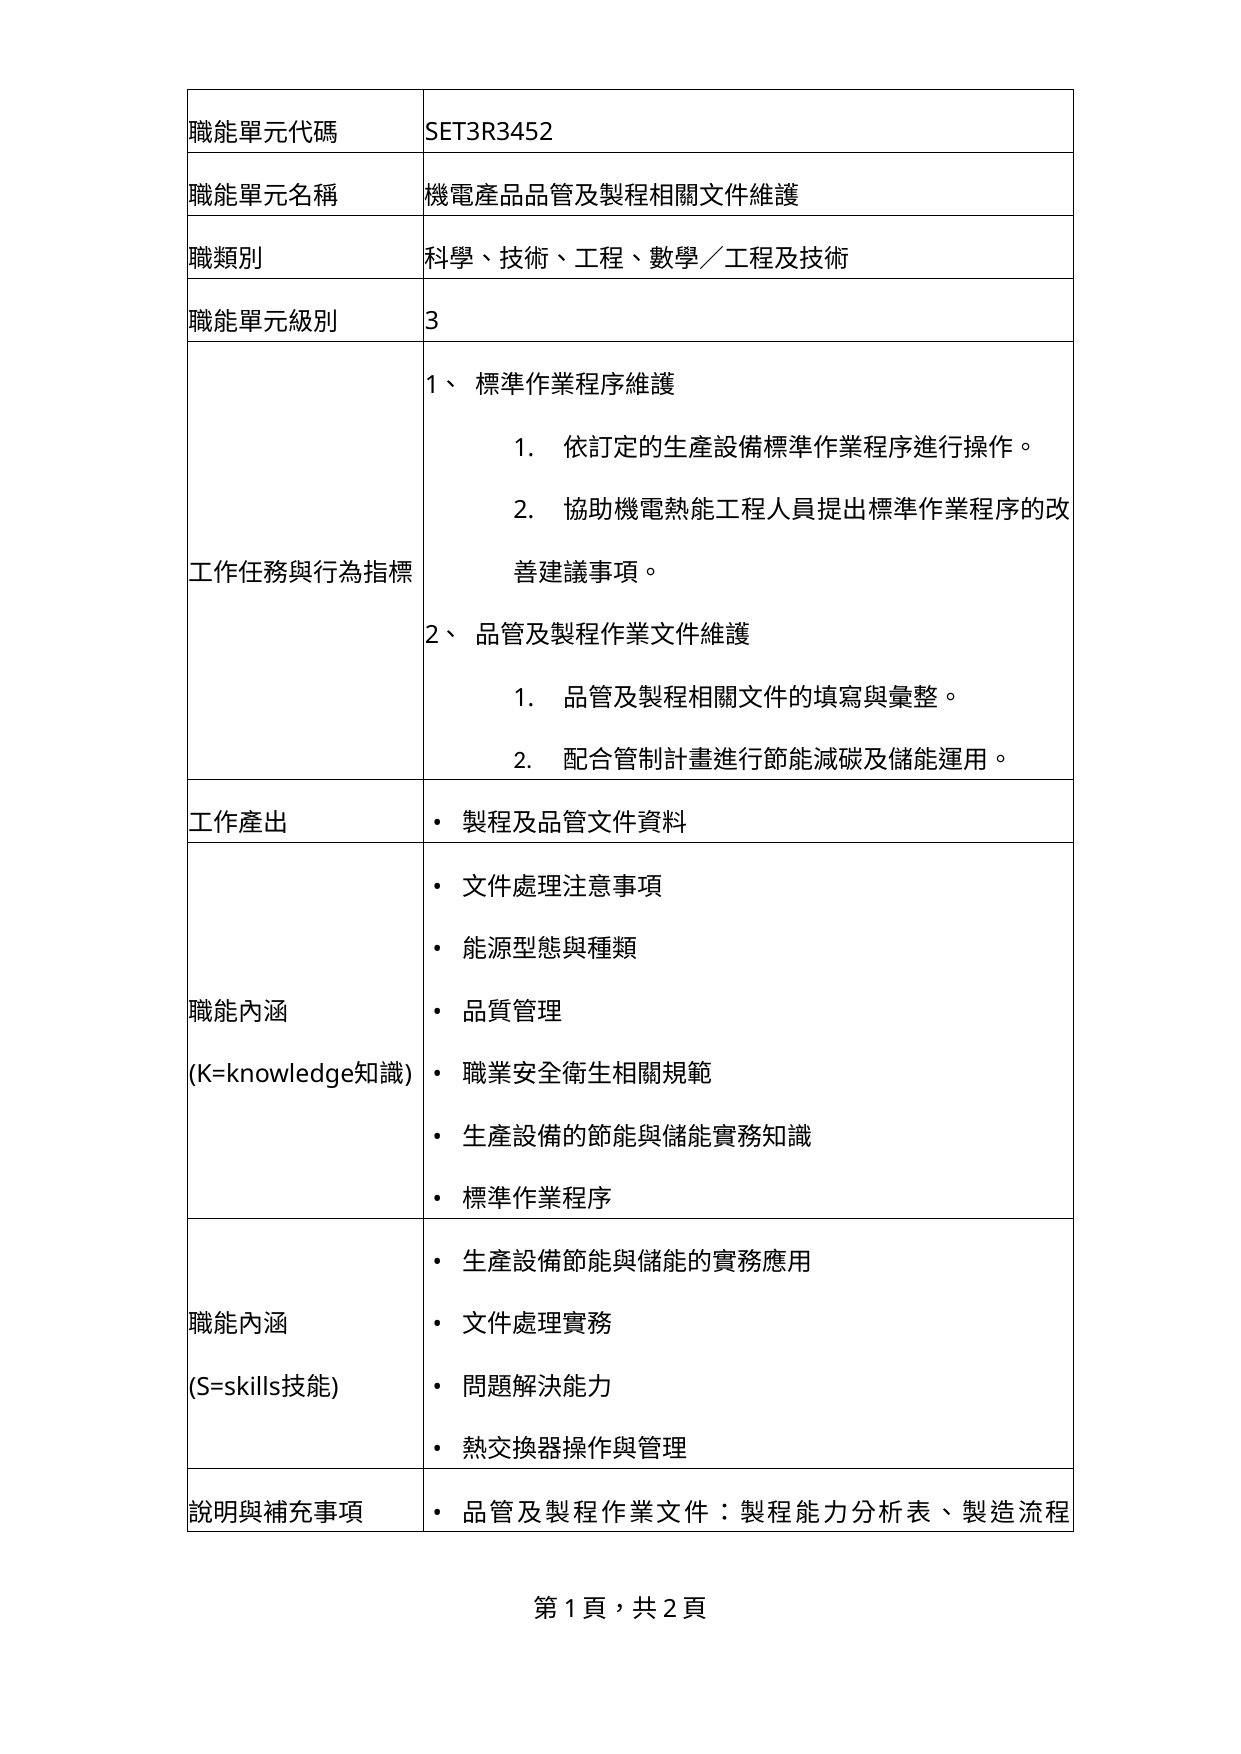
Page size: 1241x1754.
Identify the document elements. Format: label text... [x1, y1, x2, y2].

table_cell 工作任務與行為指標 [188, 342, 423, 779]
table_header 職能單元代碼 [188, 90, 423, 152]
table_cell 3 [424, 279, 1073, 341]
table_header SET3R3452 [424, 90, 1073, 152]
table_cell 職類別 [188, 216, 423, 278]
table_cell 說明與補充事項 [188, 1469, 423, 1531]
table_cell 機電產品品管及製程相關文件維護 [424, 153, 1073, 215]
table_cell 製程及品管文件資料 [424, 780, 1073, 842]
table_cell 科學、技術、工程、數學／工程及技術 [424, 216, 1073, 278]
table_cell 職能單元級別 [188, 279, 423, 341]
table_cell 標準作業程序維護 依訂定的生產設備標準作業程序進行操作。 協助機電熱能工程人員提出標準作業程序的改善建議事項。 品管及製程作業文件維護 品管及製程相關文件的填寫與彙整。 配合管制計畫進行節能減碳及儲能運用。 [424, 342, 1073, 779]
table_cell 品管及製程作業文件：製程能力分析表、製造流程 [424, 1469, 1073, 1531]
table_cell 生產設備節能與儲能的實務應用 文件處理實務 問題解決能力 熱交換器操作與管理 [424, 1219, 1073, 1468]
table_cell 職能內涵 (S=skills技能) [188, 1219, 423, 1468]
table_cell 工作產出 [188, 780, 423, 842]
table_cell 職能內涵 (K=knowledge知識) [188, 843, 423, 1217]
table_cell 文件處理注意事項 能源型態與種類 品質管理 職業安全衛生相關規範 生產設備的節能與儲能實務知識 標準作業程序 [424, 843, 1073, 1217]
table_cell 職能單元名稱 [188, 153, 423, 215]
